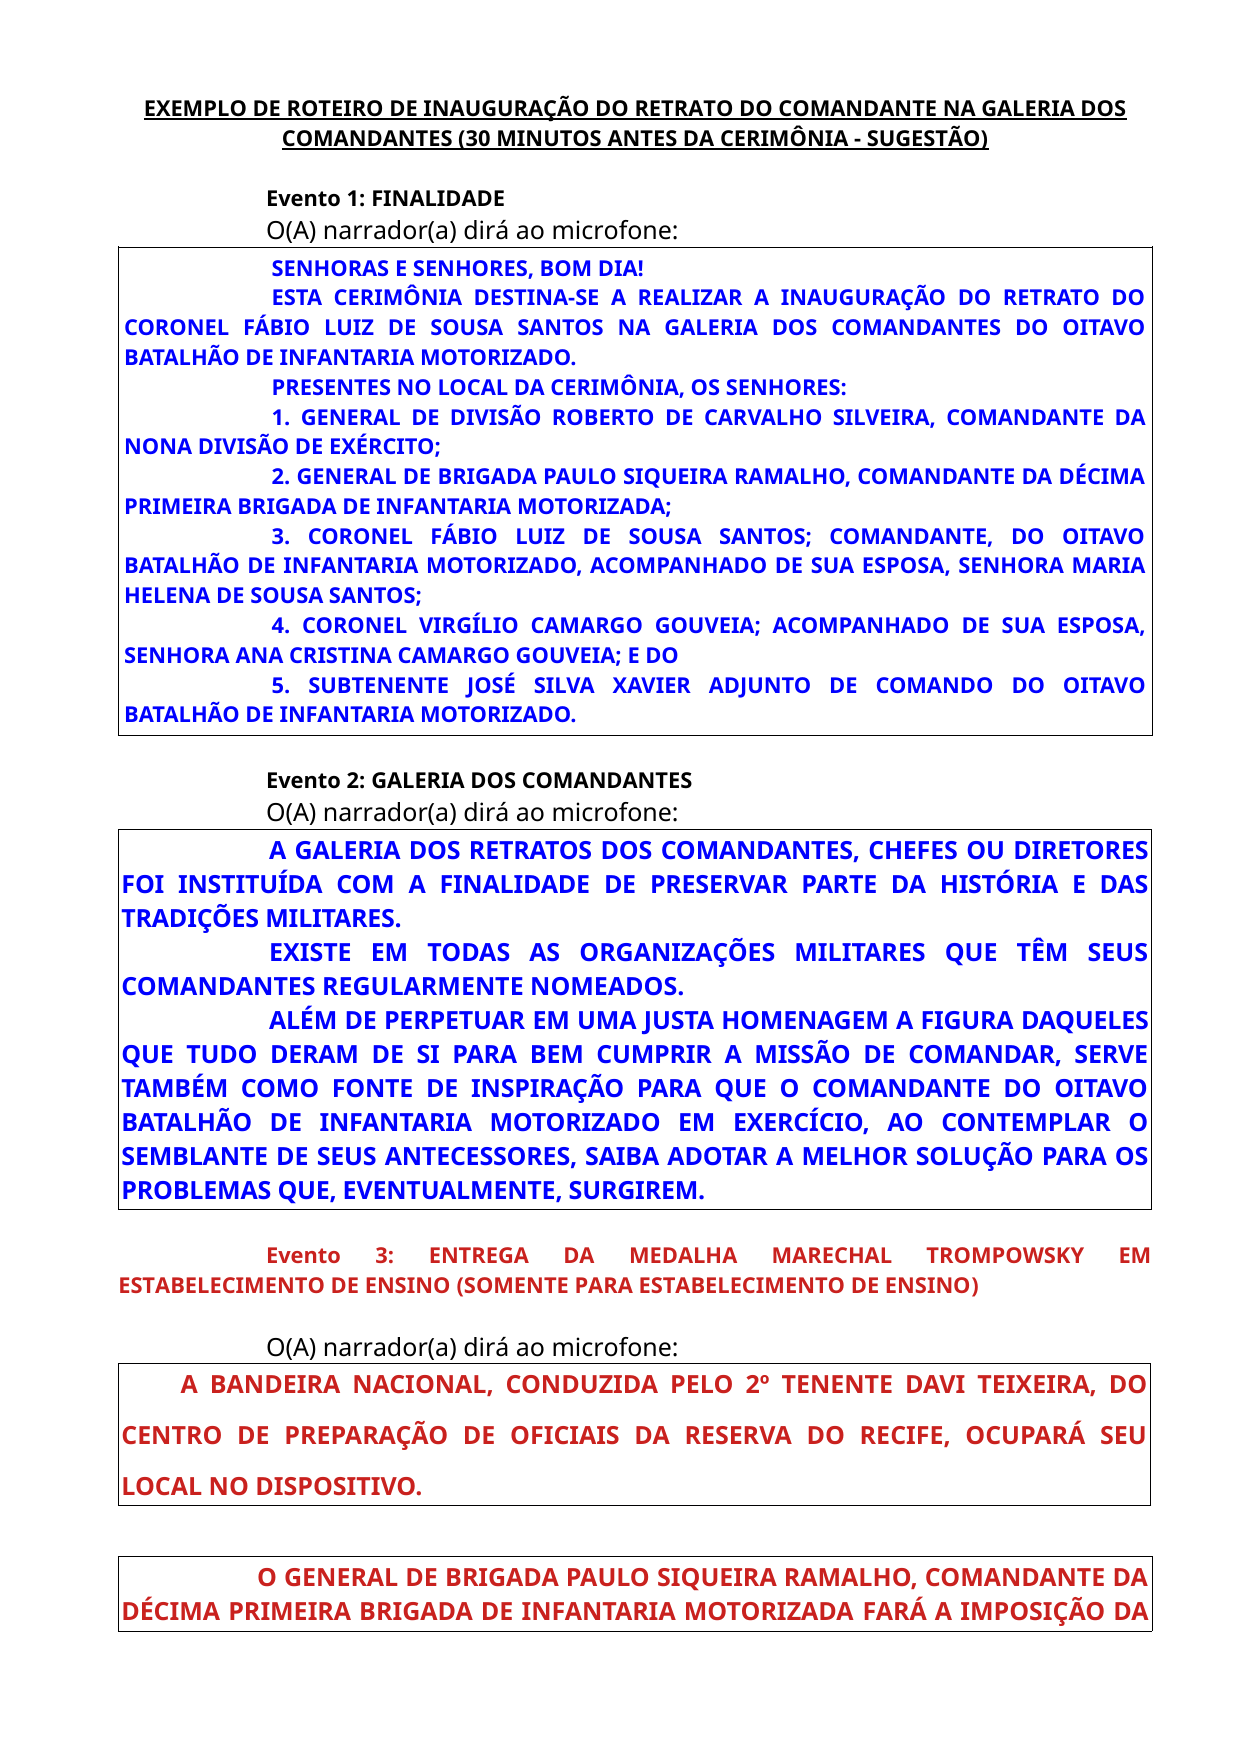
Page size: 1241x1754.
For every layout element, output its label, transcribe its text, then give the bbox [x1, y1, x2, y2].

text O(A) narrador(a) dirá ao microfone: [118, 1329, 1152, 1363]
table_header O GENERAL DE BRIGADA PAULO SIQUEIRA RAMALHO, COMANDANTE DA DÉCIMA PRIMEIRA BRIGADA DE INFANTARIA MOTORIZADA FARÁ A IMPOSIÇÃO DA [119, 1557, 1152, 1631]
text Evento 1: FINALIDADE [118, 182, 1152, 212]
text EXISTE EM TODAS AS ORGANIZAÇÕES MILITARES QUE TÊM SEUS COMANDANTES REGULARMENTE NOMEADOS. [119, 931, 1151, 999]
table_header SENHORAS E SENHORES, BOM DIA! ESTA CERIMÔNIA DESTINA-SE A REALIZAR A INAUGURAÇÃO DO RETRATO DO CORONEL FÁBIO LUIZ DE SOUSA SANTOS NA GALERIA DOS COMANDANTES DO OITAVO BATALHÃO DE INFANTARIA MOTORIZADO. PRESENTES NO LOCAL DA CERIMÔNIA, OS SENHORES: 1. GENERAL DE DIVISÃO ROBERTO DE CARVALHO SILVEIRA, COMANDANTE DA NONA DIVISÃO DE EXÉRCITO; 2. GENERAL DE BRIGADA PAULO SIQUEIRA RAMALHO, COMANDANTE DA DÉCIMA PRIMEIRA BRIGADA DE INFANTARIA MOTORIZADA; 3. CORONEL FÁBIO LUIZ DE SOUSA SANTOS; COMANDANTE, DO OITAVO BATALHÃO DE INFANTARIA MOTORIZADO, ACOMPANHADO DE SUA ESPOSA, SENHORA MARIA HELENA DE SOUSA SANTOS; 4. CORONEL VIRGÍLIO CAMARGO GOUVEIA; ACOMPANHADO DE SUA ESPOSA, SENHORA ANA CRISTINA CAMARGO GOUVEIA; E DO 5. SUBTENENTE JOSÉ SILVA XAVIER ADJUNTO DE COMANDO DO OITAVO BATALHÃO DE INFANTARIA MOTORIZADO. [119, 248, 1152, 735]
text A BANDEIRA NACIONAL, CONDUZIDA PELO 2º TENENTE DAVI TEIXEIRA, DO CENTRO DE PREPARAÇÃO DE OFICIAIS DA RESERVA DO RECIFE, OCUPARÁ SEU LOCAL NO DISPOSITIVO. [119, 1364, 1150, 1505]
text EXEMPLO DE ROTEIRO DE INAUGURAÇÃO DO RETRATO DO COMANDANTE NA GALERIA DOS COMANDANTES (30 MINUTOS ANTES DA CERIMÔNIA - SUGESTÃO) [118, 93, 1152, 153]
text Evento 2: GALERIA DOS COMANDANTES [118, 765, 1152, 795]
text A GALERIA dos retratos DOS COMANDANTES, chefes ou diretores FOI instituída com a finalidade de preservar parte da história e das tradições MILITARES. [119, 830, 1151, 931]
text ALÉM DE PERPETUAR EM UMA JUSTA HOMENAGEM A FIGURA DAQUELES QUE TUDO DERAM DE SI PARA BEM CUMPRIR A MISSÃO DE COMANDAR, SERVE TAMBÉM COMO FONTE DE INSPIRAÇÃO PARA QUE O COMANDANTE DO OITAVO BATALHÃO DE INFANTARIA MOTORIZADO EM EXERCÍCIO, AO CONTEMPLAR O SEMBLANTE DE SEUS ANTECESSORES, SAIBA ADOTAR A MELHOR SOLUÇÃO PARA OS PROBLEMAS QUE, EVENTUALMENTE, SURGIREM. [119, 999, 1151, 1209]
text O(A) narrador(a) dirá ao microfone: [118, 212, 1152, 246]
text O(A) narrador(a) dirá ao microfone: [118, 795, 1152, 829]
text Evento 3: ENTREGA DA MEDALHA MARECHAL TROMPOWSKY EM ESTABELECIMENTO DE ENSINO (SOMENTE PARA ESTABELECIMENTO DE ENSINO) [118, 1240, 1152, 1299]
